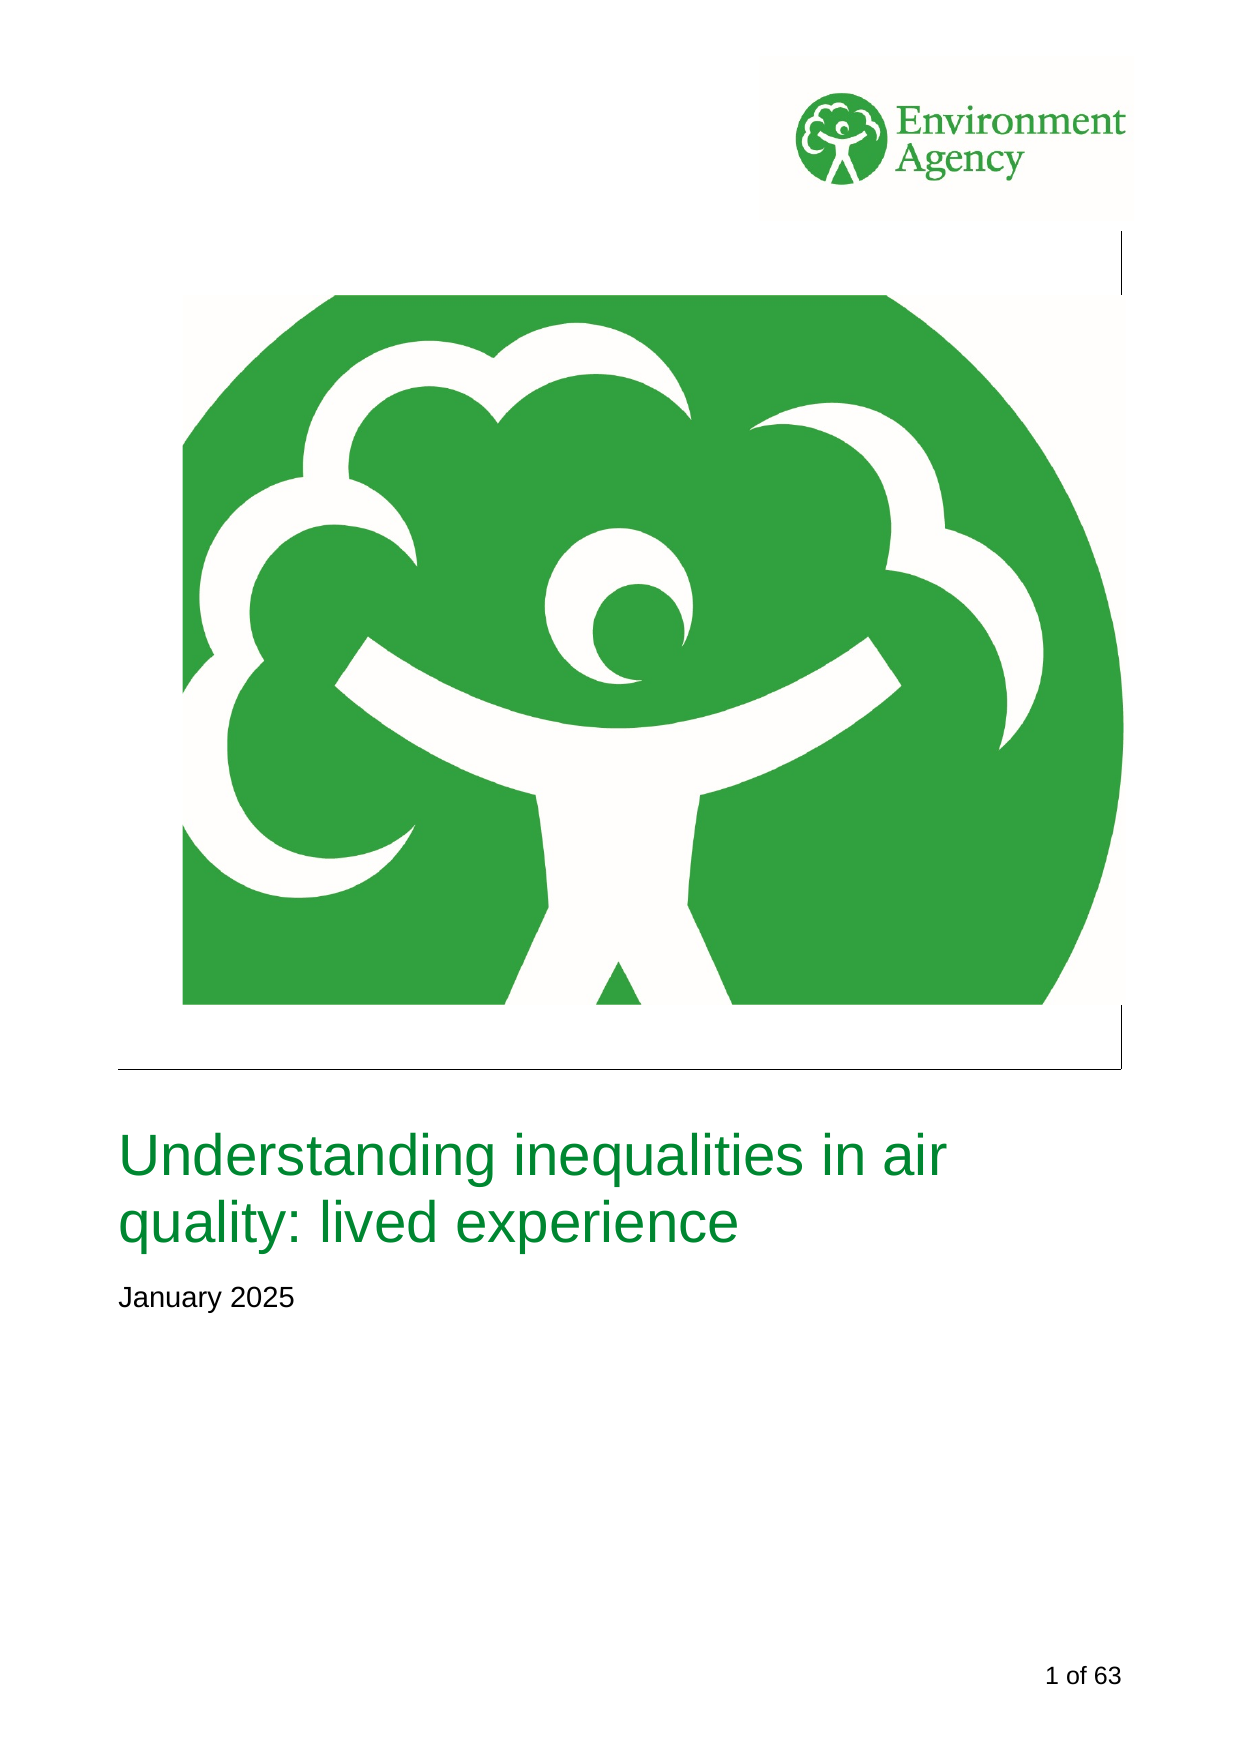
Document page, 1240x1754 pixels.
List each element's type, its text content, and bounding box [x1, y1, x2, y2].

text January 2025 [118, 1280, 1121, 1314]
title Understanding inequalities in air quality: lived experience [118, 1121, 1121, 1255]
